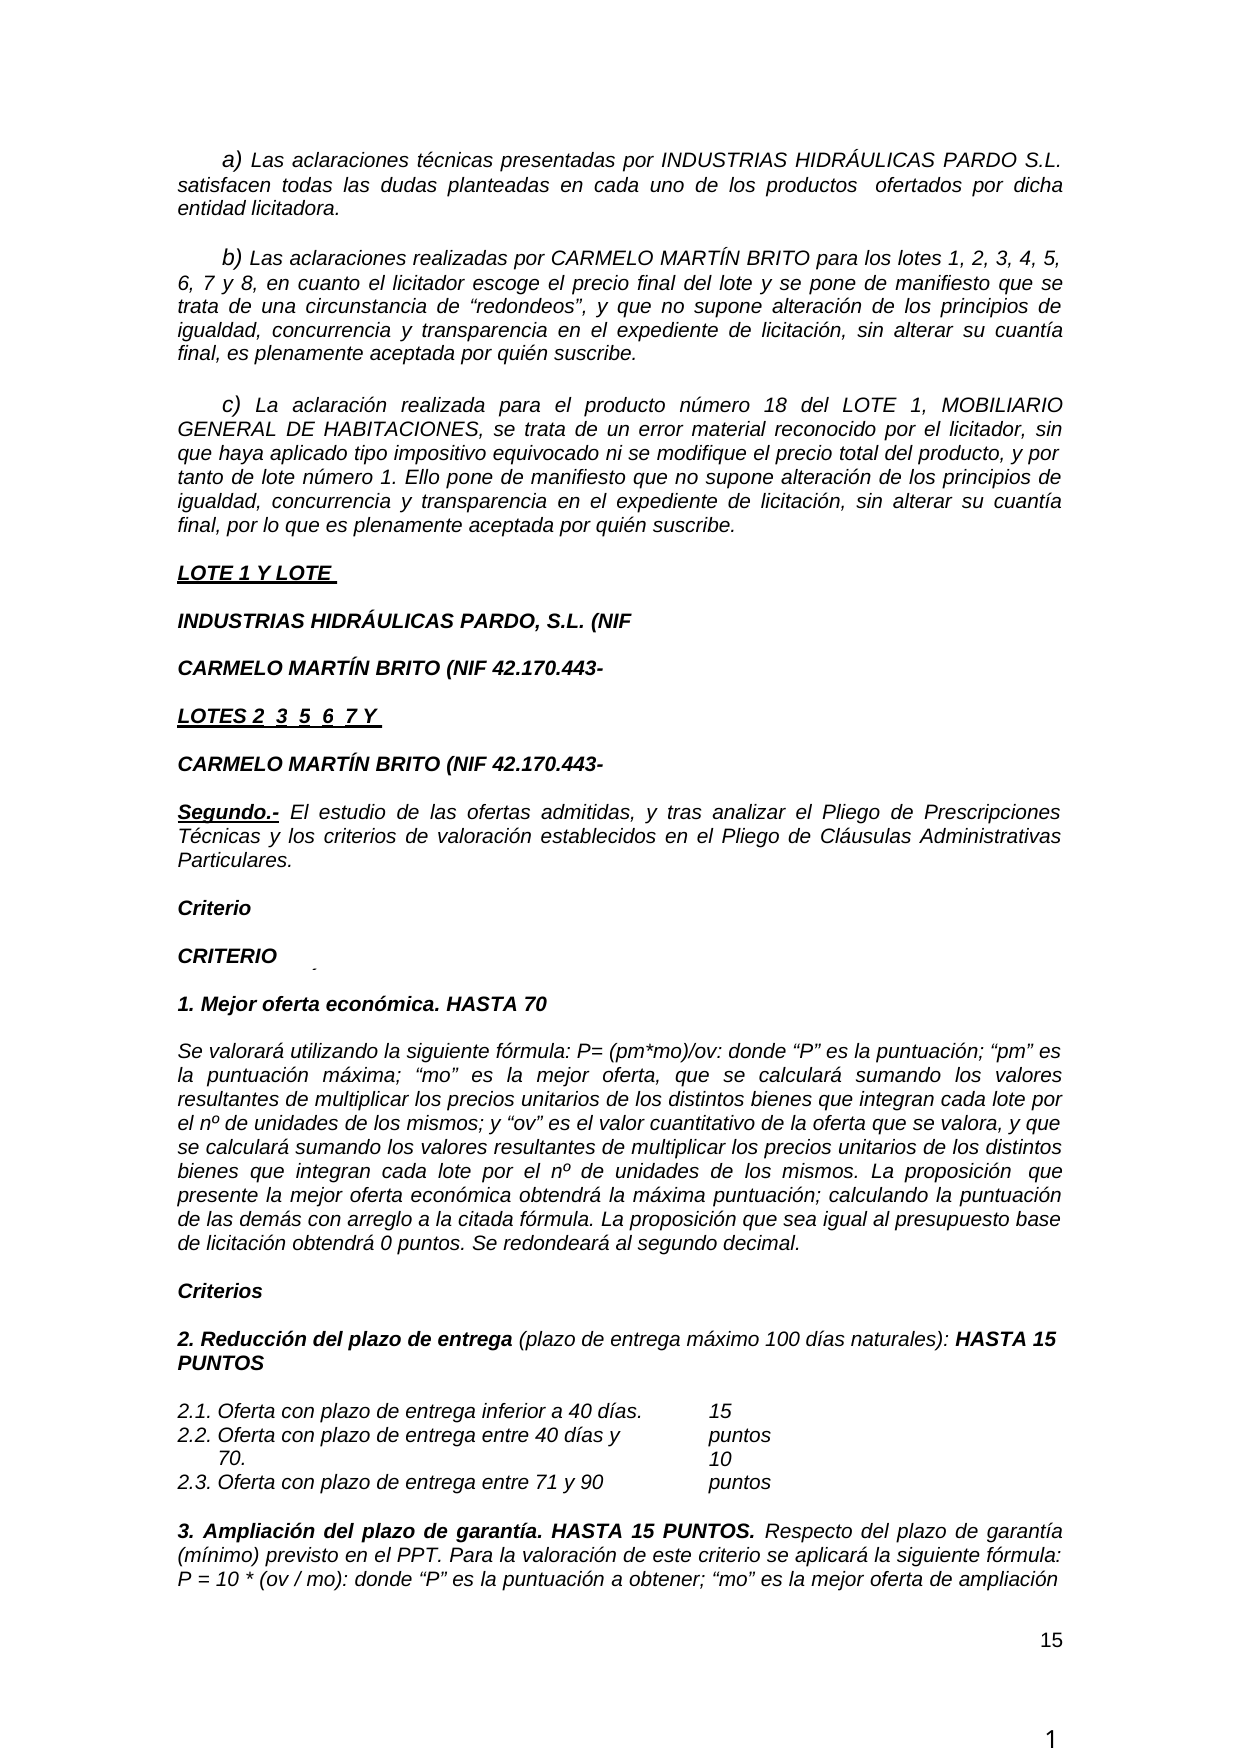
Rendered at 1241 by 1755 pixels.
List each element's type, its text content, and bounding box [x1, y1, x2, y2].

list Oferta con plazo de entrega inferior a 40 días. [177, 1399, 656, 1423]
list Oferta con plazo de entrega entre 71 y 90 días. [177, 1471, 656, 1497]
text 1. Mejor oferta económica. HASTA 70 PUNTOS. [177, 992, 643, 1018]
text INDUSTRIAS HIDRÁULICAS PARDO, S.L. (NIF B50057322). [177, 608, 759, 634]
list Oferta con plazo de entrega entre 40 días y 70. [177, 1423, 656, 1471]
text CRITERIO PONDERACIÓN [177, 944, 441, 970]
text LOTE 1 Y LOTE 4: [177, 561, 357, 587]
text a) Las aclaraciones técnicas presentadas por INDUSTRIAS HIDRÁULICAS PARDO S.L. satisfacen todas las dudas planteadas en cada uno de los productos ofertados por dicha entidad licitadora. [177, 147, 1063, 220]
text 15 puntos [708, 1399, 802, 1447]
text 3. Ampliación del plazo de garantía. HASTA 15 PUNTOS. Respecto del plazo de garantía (mínimo) previsto en el PPT. Para la valoración de este criterio se aplicará la siguiente fórmula: P = 10 * (ov / mo): donde “P” es la puntuación a obtener; “mo” es la mejor oferta de ampliación [177, 1519, 1063, 1591]
text LOTES 2, 3, 5, 6, 7 Y 8: [177, 704, 402, 730]
text Criterio cuantitativo: [177, 896, 382, 922]
text b) Las aclaraciones realizadas por CARMELO MARTÍN BRITO para los lotes 1, 2, 3, 4, 5, 6, 7 y 8, en cuanto el licitador escoge el precio final del lote y se pone de manifiesto que se trata de una circunstancia de “redondeos”, y que no supone alteración de los principios de igualdad, concurrencia y transparencia en el expediente de licitación, sin alterar su cuantía final, es plenamente aceptada por quién suscribe. [177, 245, 1063, 365]
text 10 puntos [708, 1447, 802, 1494]
text CARMELO MARTÍN BRITO (NIF 42.170.443-N). [177, 752, 633, 778]
text 15 [1040, 1627, 1065, 1651]
text Se valorará utilizando la siguiente fórmula: P= (pm*mo)/ov: donde “P” es la puntuación; “pm” es la puntuación máxima; “mo” es la mejor oferta, que se calculará sumando los valores resultantes de multiplicar los precios unitarios de los distintos bienes que integran cada lote por el nº de unidades de los mismos; y “ov” es el valor cuantitativo de la oferta que se valora, y que se calculará sumando los valores resultantes de multiplicar los precios unitarios de los distintos bienes que integran cada lote por el nº de unidades de los mismos. La proposición que presente la mejor oferta económica obtendrá la máxima puntuación; calculando la puntuación de las demás con arreglo a la citada fórmula. La proposición que sea igual al presupuesto base de licitación obtendrá 0 puntos. Se redondeará al segundo decimal. [177, 1039, 1063, 1255]
text 1 [1044, 1722, 1060, 1754]
text Criterios cualitativos: [177, 1279, 391, 1305]
text 2. Reducción del plazo de entrega (plazo de entrega máximo 100 días naturales): HASTA 15 PUNTOS [177, 1327, 1058, 1375]
text Segundo.- El estudio de las ofertas admitidas, y tras analizar el Pliego de Prescripciones Técnicas y los criterios de valoración establecidos en el Pliego de Cláusulas Administrativas Particulares. [177, 800, 1062, 872]
text c) La aclaración realizada para el producto número 18 del LOTE 1, MOBILIARIO GENERAL DE HABITACIONES, se trata de un error material reconocido por el licitador, sin que haya aplicado tipo impositivo equivocado ni se modifique el precio total del producto, y por tanto de lote número 1. Ello pone de manifiesto que no supone alteración de los principios de igualdad, concurrencia y transparencia en el expediente de licitación, sin alterar su cuantía final, por lo que es plenamente aceptada por quién suscribe. [177, 391, 1063, 537]
text CARMELO MARTÍN BRITO (NIF 42.170.443-N). [177, 656, 633, 682]
text LOTES 2, 3, 5, 6, 7 Y 8: [177, 704, 264, 725]
